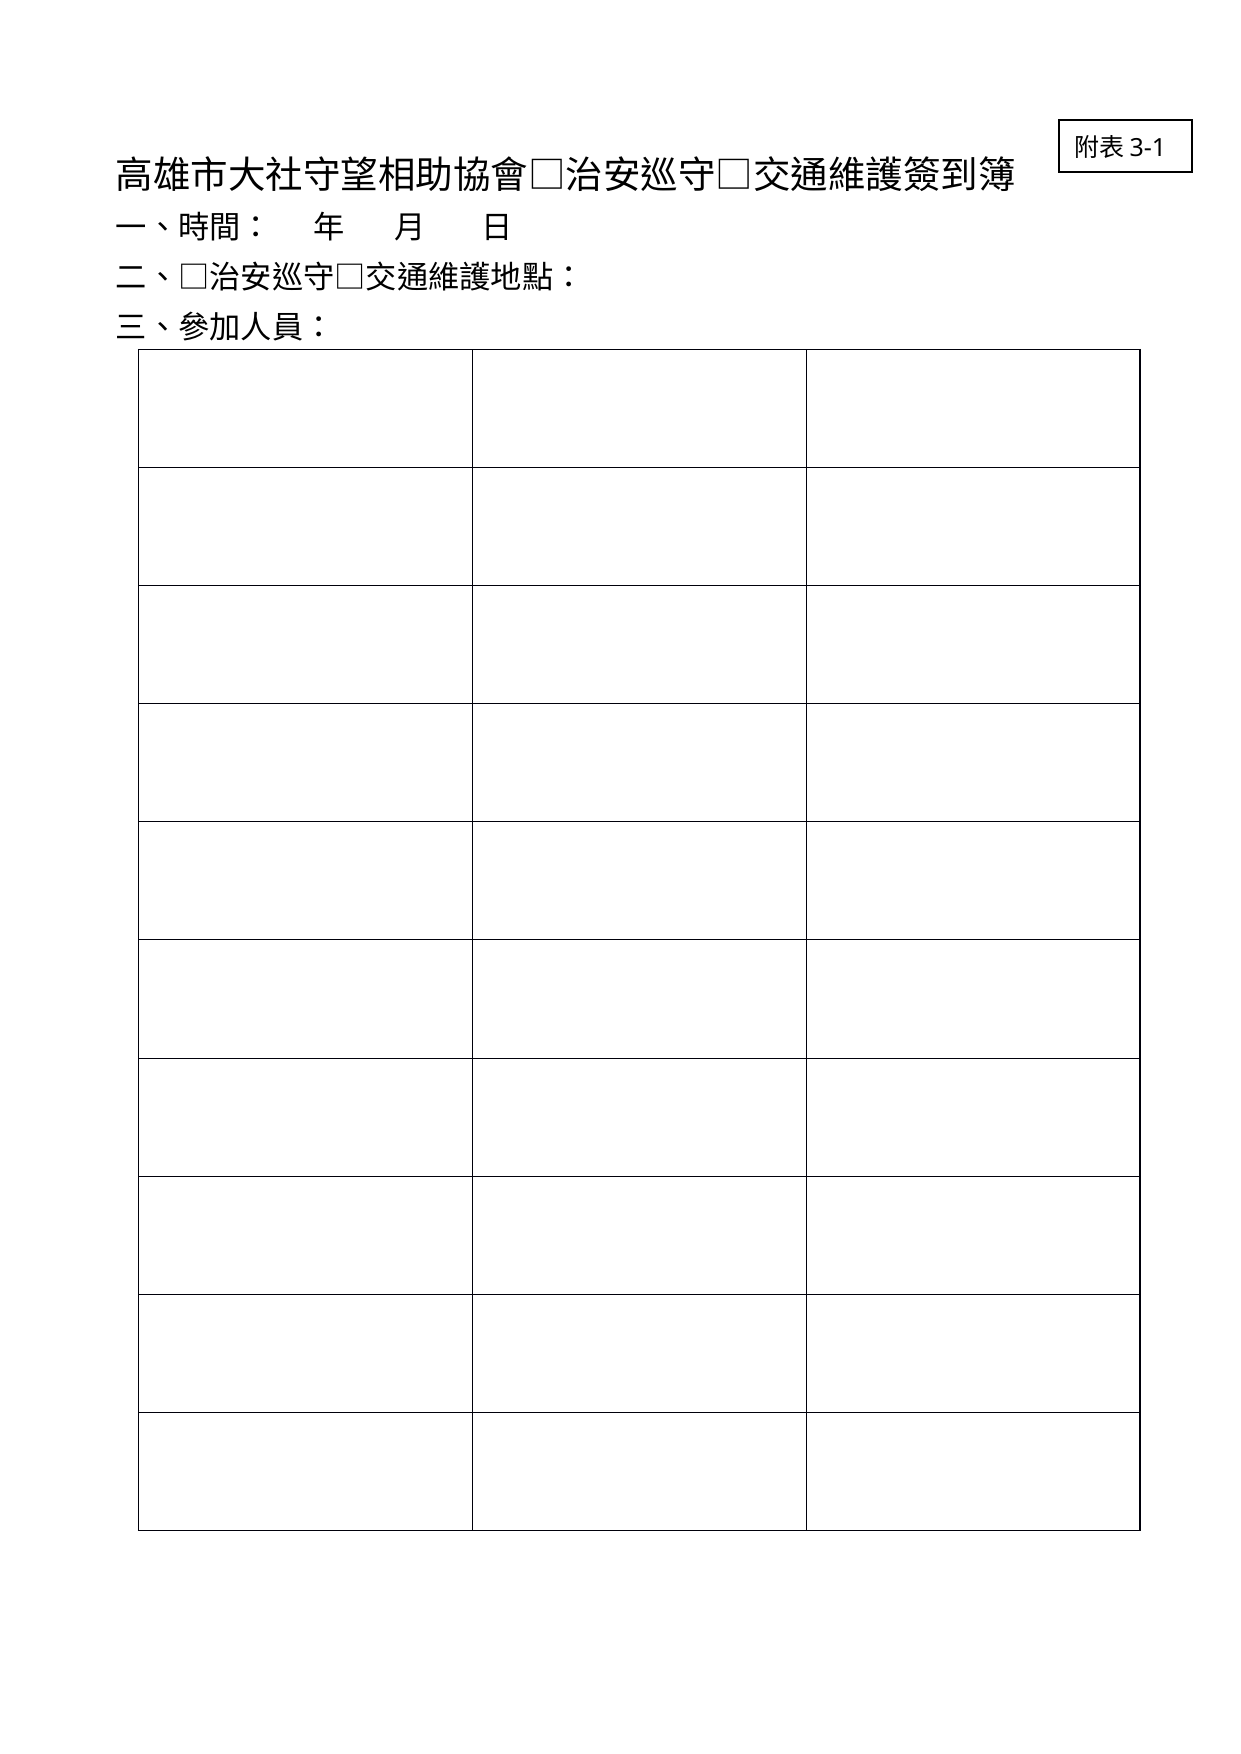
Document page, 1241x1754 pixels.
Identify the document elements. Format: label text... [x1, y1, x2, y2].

table_cell [139, 1295, 472, 1412]
text 高雄市大社守望相助協會□治安巡守□交通維護簽到簿 [91, 149, 1152, 199]
table_cell [807, 586, 1139, 703]
table_cell [139, 1177, 472, 1294]
table_cell [807, 1413, 1139, 1530]
table_cell [473, 1177, 806, 1294]
table_cell [473, 1295, 806, 1412]
table_cell [473, 822, 806, 939]
table_header [139, 350, 472, 467]
table_cell [139, 940, 472, 1057]
text 附表3-1 [1074, 128, 1177, 164]
table_cell [473, 704, 806, 821]
table_cell [473, 940, 806, 1057]
text 二、□治安巡守□交通維護地點： [91, 249, 1152, 299]
table_header [807, 350, 1139, 467]
table_cell [807, 704, 1139, 821]
table_cell [807, 468, 1139, 585]
table_cell [807, 1177, 1139, 1294]
table_cell [807, 940, 1139, 1057]
table_cell [807, 1059, 1139, 1176]
table_cell [473, 468, 806, 585]
table_cell [139, 468, 472, 585]
table_cell [807, 1295, 1139, 1412]
table_cell [473, 586, 806, 703]
table_cell [473, 1413, 806, 1530]
text 三、參加人員： [91, 299, 1152, 349]
table_cell [139, 1413, 472, 1530]
table_cell [139, 586, 472, 703]
table_cell [473, 1059, 806, 1176]
text 一、時間： 年 月 日 [91, 199, 1152, 249]
table_cell [807, 822, 1139, 939]
table_cell [139, 704, 472, 821]
table_cell [139, 1059, 472, 1176]
table_header [473, 350, 806, 467]
table_cell [139, 822, 472, 939]
